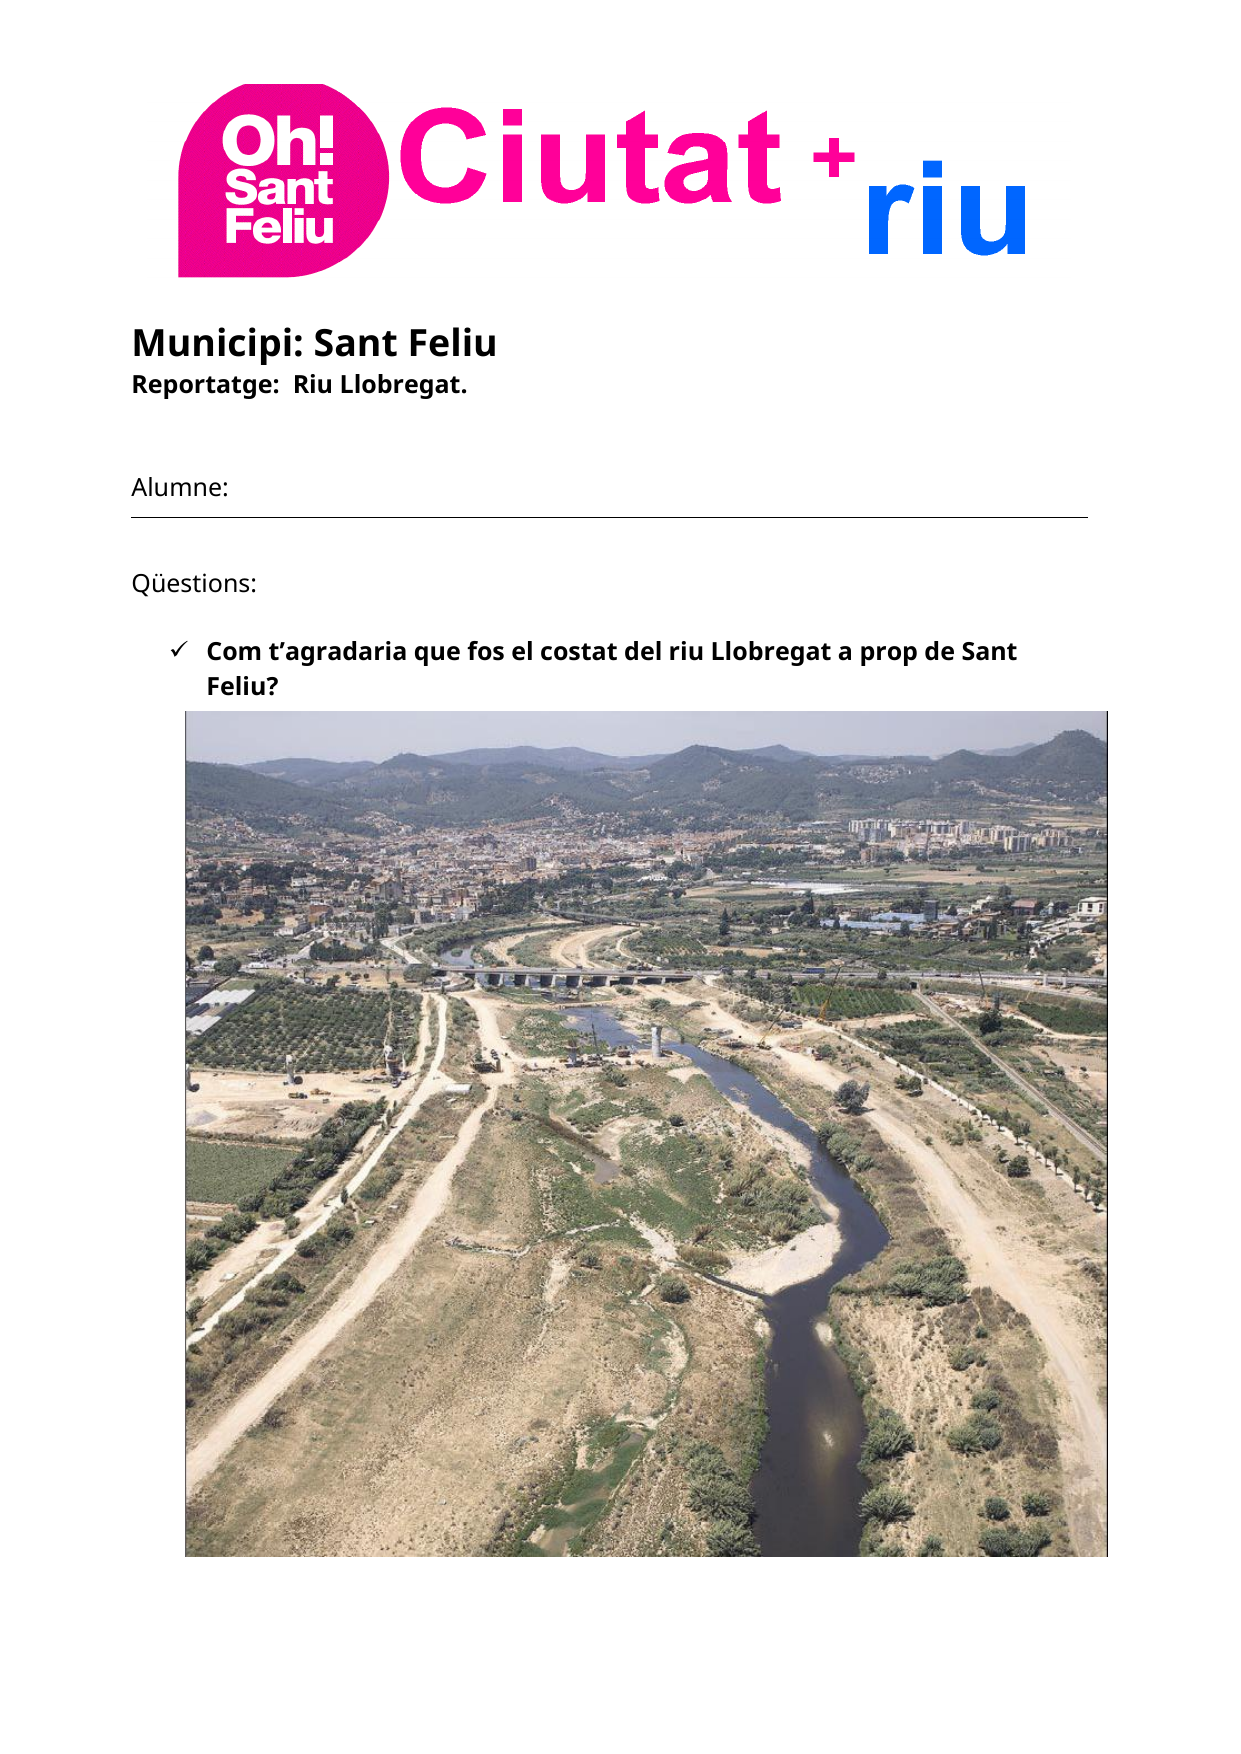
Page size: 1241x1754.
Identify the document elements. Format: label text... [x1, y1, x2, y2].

text Reportatge: Riu Llobregat. [131, 367, 1087, 401]
picture [185, 711, 1108, 1557]
text Alumne: [131, 469, 1087, 503]
text Municipi: Sant Feliu [131, 316, 1087, 367]
list Com t’agradaria que fos el costat del riu Llobregat a prop de Sant Feliu? [169, 634, 1087, 702]
text Qüestions: [131, 566, 1087, 600]
